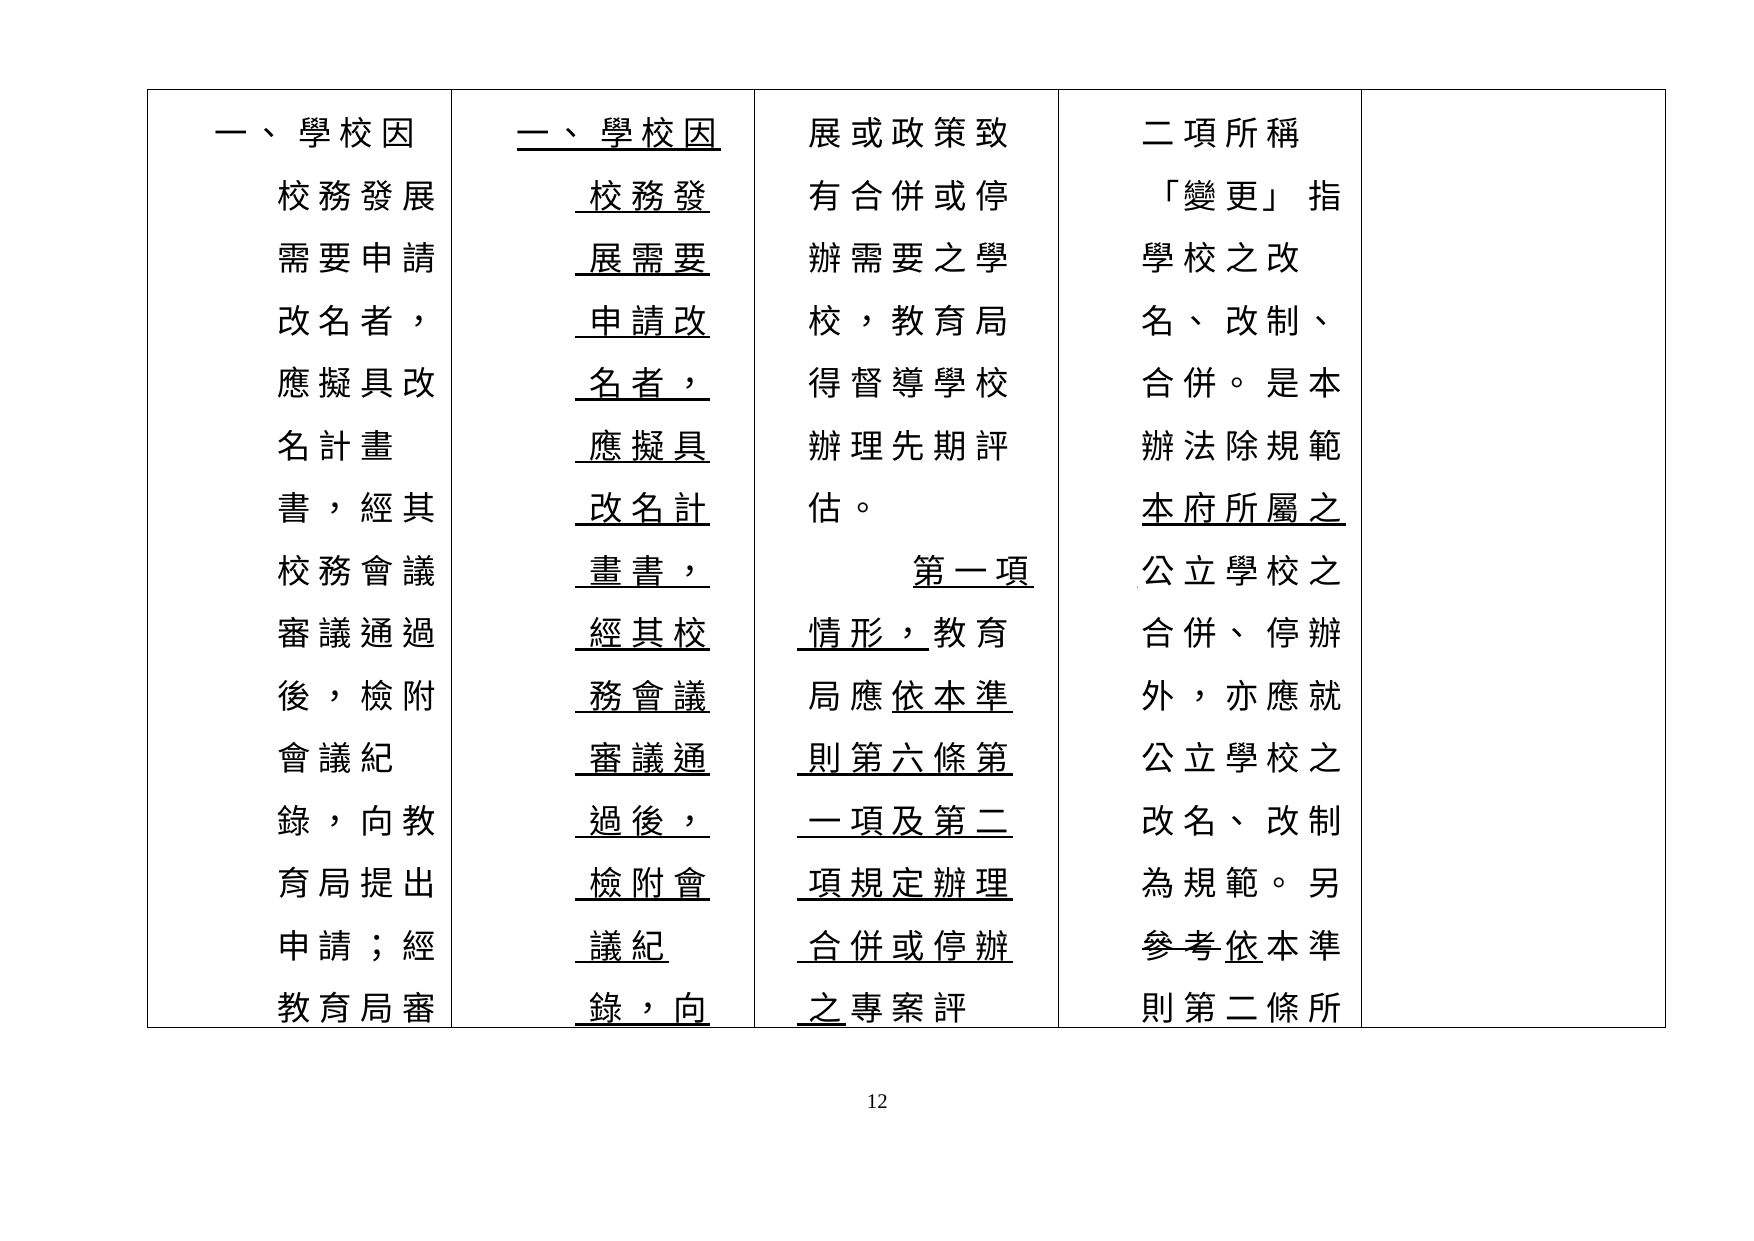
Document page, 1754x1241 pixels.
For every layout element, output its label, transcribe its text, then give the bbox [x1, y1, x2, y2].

table_cell [1362, 90, 1665, 1027]
table_cell 展或政策致有合併或停辦需要之學校，教育局得督導學校辦理先期評估。 第一項情形，教育局應依本準則第六條第一項及第二項規定辦理合併或停辦之專案評 [755, 90, 1058, 1027]
table_cell 一、學校因校務發展需要申請改名者，應擬具改名計畫書，經其校務會議審議通過後，檢附會議紀錄，向教育局提出申請；經教育局審 [148, 90, 451, 1027]
table_cell 一、學校因校務發展需要申請改名者，應擬具改名計畫書，經其校務會議審議通過後，檢附會議紀錄，向 [452, 90, 754, 1027]
table_cell 二項所稱「變更」指學校之改名、改制、合併。是本辦法除規範本府所屬之公立學校之合併、停辦外，亦應就公立學校之改名、改制為規範。另參考依本準則第二條所 [1059, 90, 1361, 1027]
